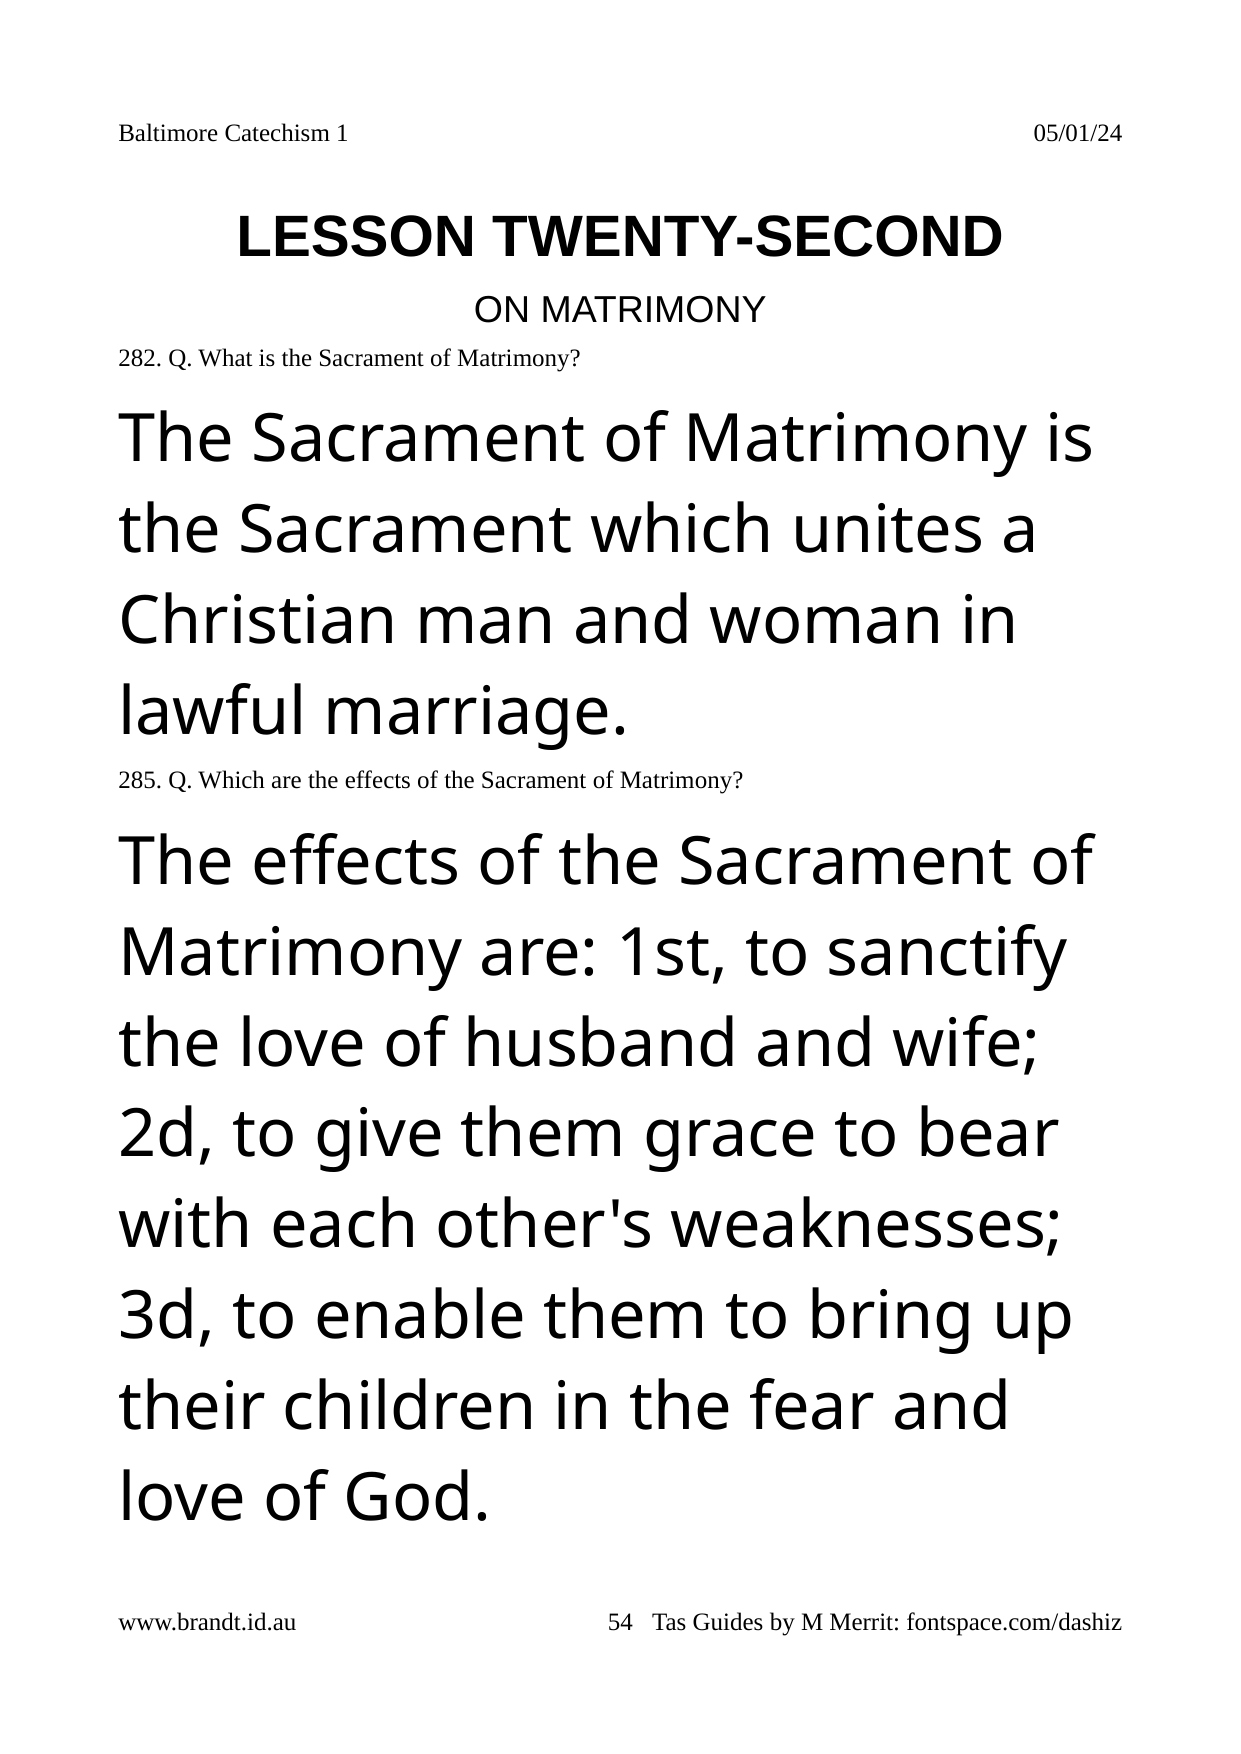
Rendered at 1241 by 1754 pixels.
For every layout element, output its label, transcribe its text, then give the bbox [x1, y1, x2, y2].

text 285. Q. Which are the effects of the Sacrament of Matrimony? [118, 766, 1122, 794]
title LESSON TWENTY-SECOND [118, 201, 1122, 268]
text The Sacrament of Matrimony is the Sacrament which unites a Christian man and woman in lawful marriage. [118, 390, 1122, 754]
text The effects of the Sacrament of Matrimony are: 1st, to sanctify the love of husband and wife; 2d, to give them grace to bear with each other's weaknesses; 3d, to enable them to bring up their children in the fear and love of God. [118, 813, 1122, 1540]
subtitle ON MATRIMONY [118, 287, 1122, 330]
text 282. Q. What is the Sacrament of Matrimony? [118, 343, 1122, 372]
